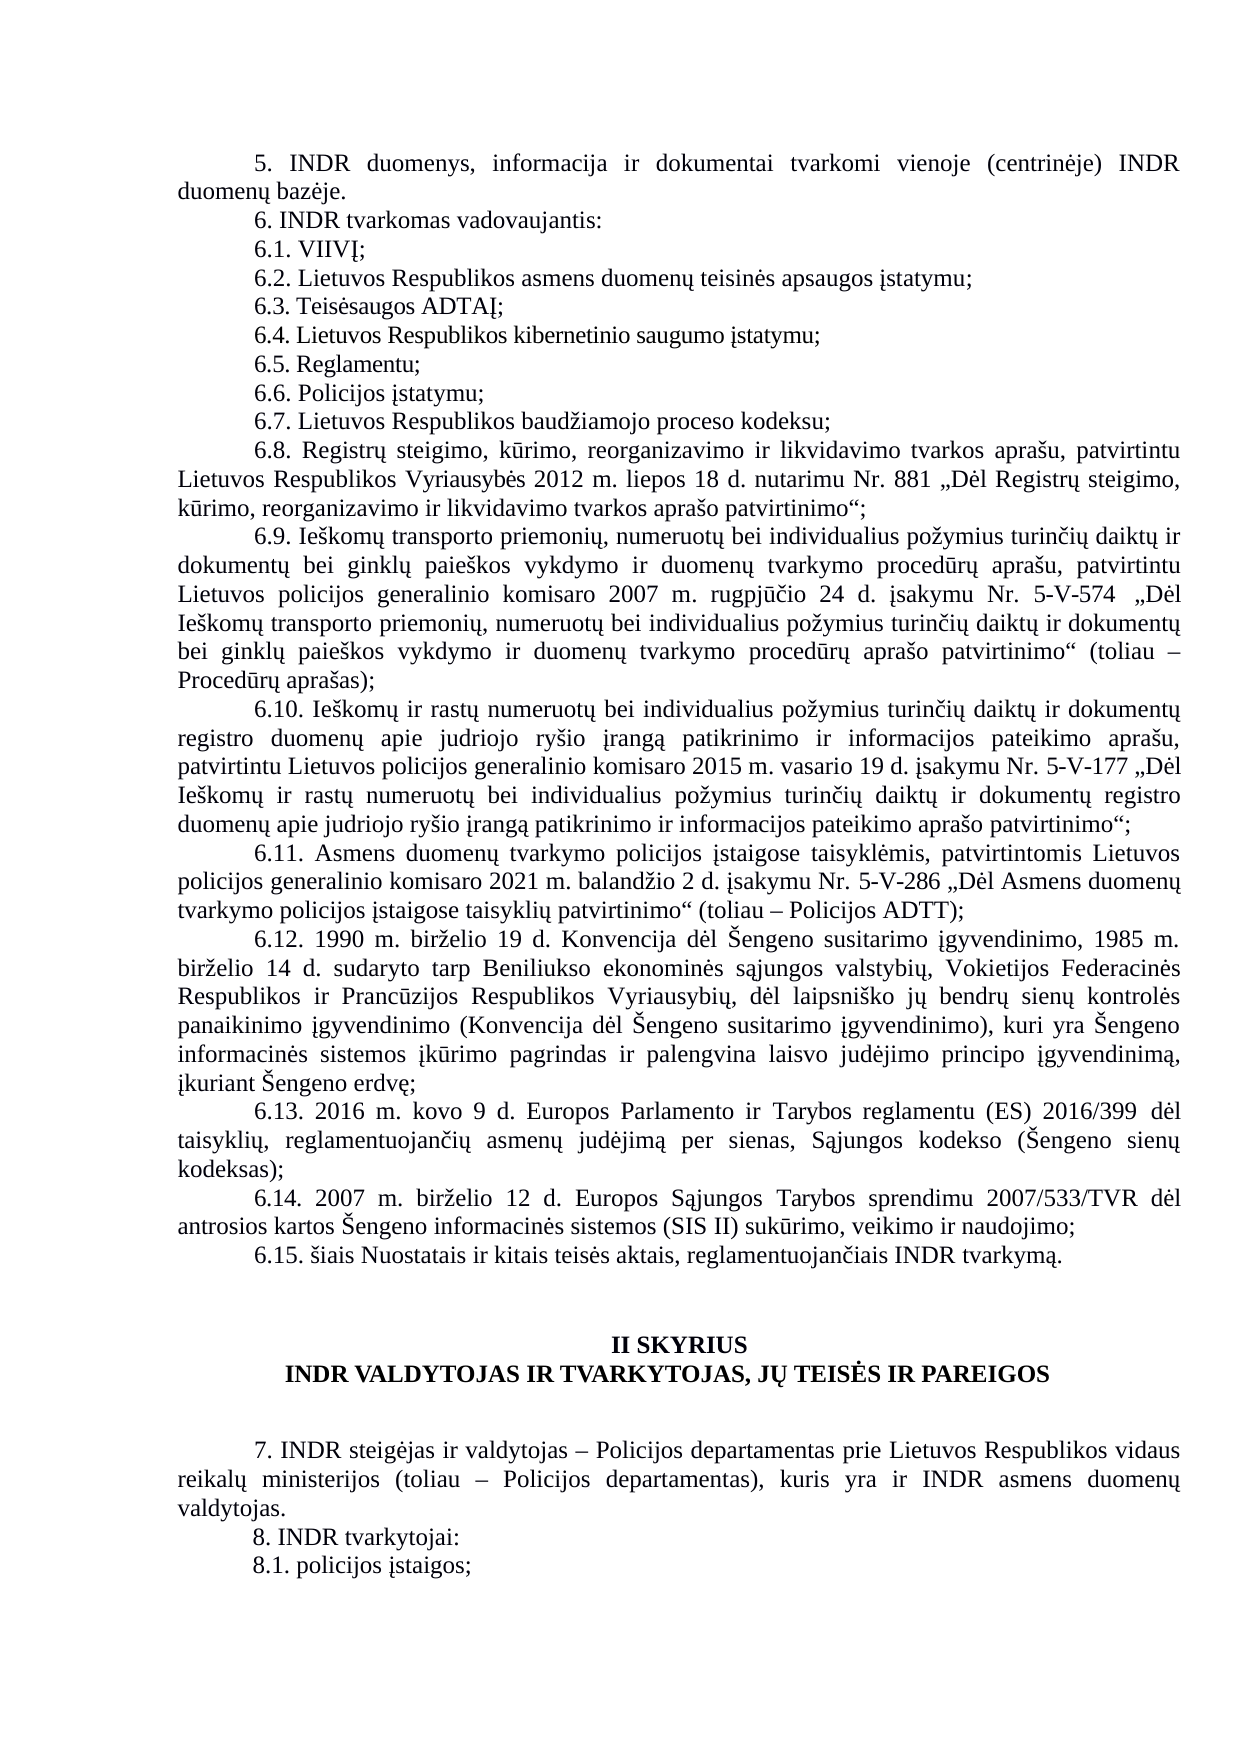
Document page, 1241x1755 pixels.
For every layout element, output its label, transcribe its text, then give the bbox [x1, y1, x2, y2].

text 6.12. 1990 m. birželio 19 d. Konvencija dėl Šengeno susitarimo įgyvendinimo, 1985 m. birželio 14 d. sudaryto tarp Beniliukso ekonominės sąjungos valstybių, Vokietijos Federacinės Respublikos ir Prancūzijos Respublikos Vyriausybių, dėl laipsniško jų bendrų sienų kontrolės panaikinimo įgyvendinimo (Konvencija dėl Šengeno susitarimo įgyvendinimo), kuri yra Šengeno informacinės sistemos įkūrimo pagrindas ir palengvina laisvo judėjimo principo įgyvendinimą, įkuriant Šengeno erdvę; [177, 924, 1181, 1096]
text 6.1. VIIVĮ; [177, 234, 1181, 263]
text II SKYRIUS [177, 1331, 1181, 1359]
text 6.8. Registrų steigimo, kūrimo, reorganizavimo ir likvidavimo tvarkos aprašu, patvirtintu Lietuvos Respublikos Vyriausybės 2012 m. liepos 18 d. nutarimu Nr. 881 „Dėl Registrų steigimo, kūrimo, reorganizavimo ir likvidavimo tvarkos aprašo patvirtinimo“; [177, 435, 1181, 521]
text 6.3. Teisėsaugos ADTAĮ; [177, 291, 1181, 320]
text 6.10. Ieškomų ir rastų numeruotų bei individualius požymius turinčių daiktų ir dokumentų registro duomenų apie judriojo ryšio įrangą patikrinimo ir informacijos pateikimo aprašu, patvirtintu Lietuvos policijos generalinio komisaro 2015 m. vasario 19 d. įsakymu Nr. 5-V-177 „Dėl Ieškomų ir rastų numeruotų bei individualius požymius turinčių daiktų ir dokumentų registro duomenų apie judriojo ryšio įrangą patikrinimo ir informacijos pateikimo aprašo patvirtinimo“; [177, 694, 1181, 838]
text 6.11. Asmens duomenų tvarkymo policijos įstaigose taisyklėmis, patvirtintomis Lietuvos policijos generalinio komisaro 2021 m. balandžio 2 d. įsakymu Nr. 5-V-286 „Dėl Asmens duomenų tvarkymo policijos įstaigose taisyklių patvirtinimo“ (toliau – Policijos ADTT); [177, 838, 1181, 924]
text 6.15. šiais Nuostatais ir kitais teisės aktais, reglamentuojančiais INDR tvarkymą. [177, 1240, 1181, 1269]
text 6.2. Lietuvos Respublikos asmens duomenų teisinės apsaugos įstatymu; [177, 263, 1181, 291]
text 6.6. Policijos įstatymu; [177, 378, 1181, 406]
text 8. INDR tvarkytojai: [177, 1522, 1163, 1551]
text 6.13. 2016 m. kovo 9 d. Europos Parlamento ir Tarybos reglamentu (ES) 2016/399 dėl taisyklių, reglamentuojančių asmenų judėjimą per sienas, Sąjungos kodekso (Šengeno sienų kodeksas); [177, 1096, 1181, 1183]
text 6. INDR tvarkomas vadovaujantis: [177, 205, 1181, 234]
text 6.14. 2007 m. birželio 12 d. Europos Sąjungos Tarybos sprendimu 2007/533/TVR dėl antrosios kartos Šengeno informacinės sistemos (SIS II) sukūrimo, veikimo ir naudojimo; [177, 1183, 1181, 1240]
text 6.7. Lietuvos Respublikos baudžiamojo proceso kodeksu; [177, 406, 1181, 435]
text INDR VALDYTOJAS IR TVARKYTOJAS, JŲ TEISĖS IR PAREIGOS [177, 1359, 1158, 1388]
text 8.1. policijos įstaigos; [177, 1551, 1163, 1579]
text 6.5. Reglamentu; [177, 349, 1181, 378]
text 5. INDR duomenys, informacija ir dokumentai tvarkomi vienoje (centrinėje) INDR duomenų bazėje. [177, 148, 1181, 205]
text 6.9. Ieškomų transporto priemonių, numeruotų bei individualius požymius turinčių daiktų ir dokumentų bei ginklų paieškos vykdymo ir duomenų tvarkymo procedūrų aprašu, patvirtintu Lietuvos policijos generalinio komisaro 2007 m. rugpjūčio 24 d. įsakymu Nr. 5-V-574 „Dėl Ieškomų transporto priemonių, numeruotų bei individualius požymius turinčių daiktų ir dokumentų bei ginklų paieškos vykdymo ir duomenų tvarkymo procedūrų aprašo patvirtinimo“ (toliau – Procedūrų aprašas); [177, 521, 1181, 694]
text 6.4. Lietuvos Respublikos kibernetinio saugumo įstatymu; [177, 320, 1181, 349]
text 7. INDR steigėjas ir valdytojas – Policijos departamentas prie Lietuvos Respublikos vidaus reikalų ministerijos (toliau – Policijos departamentas), kuris yra ir INDR asmens duomenų valdytojas. [177, 1436, 1181, 1522]
